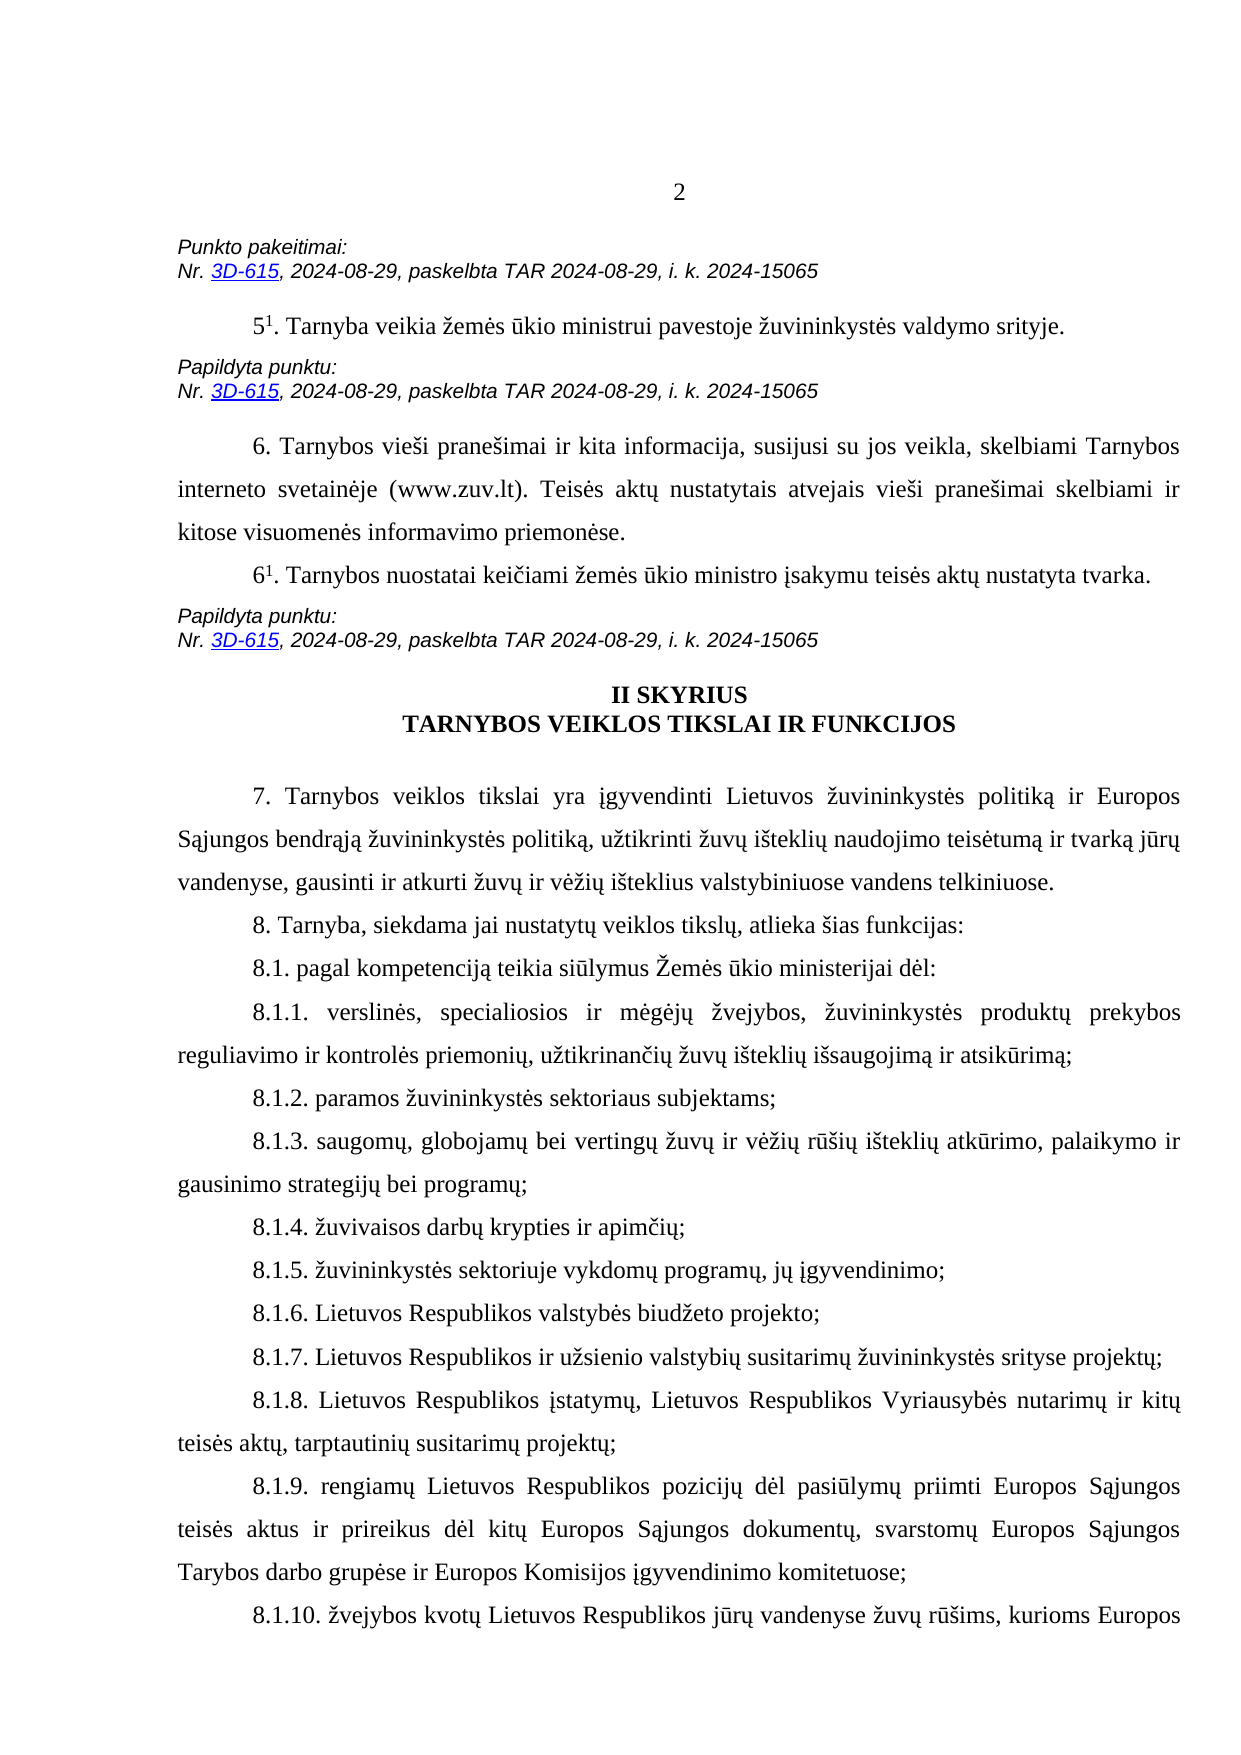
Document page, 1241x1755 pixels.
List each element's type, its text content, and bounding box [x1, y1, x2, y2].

text 8.1.9. rengiamų Lietuvos Respublikos pozicijų dėl pasiūlymų priimti Europos Sąjungos teisės aktus ir prireikus dėl kitų Europos Sąjungos dokumentų, svarstomų Europos Sąjungos Tarybos darbo grupėse ir Europos Komisijos įgyvendinimo komitetuose; [177, 1471, 1181, 1586]
text TARNYBOS VEIKLOS TIKSLAI IR FUNKCIJOS [177, 709, 1181, 738]
text 8.1.4. žuvivaisos darbų krypties ir apimčių; [177, 1212, 1181, 1241]
text 8.1.2. paramos žuvininkystės sektoriaus subjektams; [177, 1083, 1181, 1112]
text 8.1.8. Lietuvos Respublikos įstatymų, Lietuvos Respublikos Vyriausybės nutarimų ir kitų teisės aktų, tarptautinių susitarimų projektų; [177, 1385, 1181, 1457]
text 6. Tarnybos vieši pranešimai ir kita informacija, susijusi su jos veikla, skelbiami Tarnybos interneto svetainėje (www.zuv.lt). Teisės aktų nustatytais atvejais vieši pranešimai skelbiami ir kitose visuomenės informavimo priemonėse. [177, 431, 1181, 546]
text Punkto pakeitimai: [177, 235, 1181, 259]
text 7. Tarnybos veiklos tikslai yra įgyvendinti Lietuvos žuvininkystės politiką ir Europos Sąjungos bendrąją žuvininkystės politiką, užtikrinti žuvų išteklių naudojimo teisėtumą ir tvarką jūrų vandenyse, gausinti ir atkurti žuvų ir vėžių išteklius valstybiniuose vandens telkiniuose. [177, 781, 1181, 896]
text 8.1.1. verslinės, specialiosios ir mėgėjų žvejybos, žuvininkystės produktų prekybos reguliavimo ir kontrolės priemonių, užtikrinančių žuvų išteklių išsaugojimą ir atsikūrimą; [177, 997, 1181, 1068]
text Nr. 3D-615, 2024-08-29, paskelbta TAR 2024-08-29, i. k. 2024-15065 [177, 378, 1181, 402]
text 8. Tarnyba, siekdama jai nustatytų veiklos tikslų, atlieka šias funkcijas: [177, 910, 1181, 939]
text 51. Tarnyba veikia žemės ūkio ministrui pavestoje žuvininkystės valdymo srityje. [177, 311, 1181, 340]
text Nr. 3D-615, 2024-08-29, paskelbta TAR 2024-08-29, i. k. 2024-15065 [177, 628, 1181, 652]
text 8.1. pagal kompetenciją teikia siūlymus Žemės ūkio ministerijai dėl: [177, 953, 1181, 982]
text 8.1.10. žvejybos kvotų Lietuvos Respublikos jūrų vandenyse žuvų rūšims, kurioms Europos [177, 1600, 1181, 1629]
text 61. Tarnybos nuostatai keičiami žemės ūkio ministro įsakymu teisės aktų nustatyta tvarka. [177, 561, 1181, 589]
text 8.1.3. saugomų, globojamų bei vertingų žuvų ir vėžių rūšių išteklių atkūrimo, palaikymo ir gausinimo strategijų bei programų; [177, 1126, 1181, 1198]
text Nr. 3D-615, 2024-08-29, paskelbta TAR 2024-08-29, i. k. 2024-15065 [177, 259, 1181, 283]
text Papildyta punktu: [177, 604, 1181, 628]
text 8.1.7. Lietuvos Respublikos ir užsienio valstybių susitarimų žuvininkystės srityse projektų; [177, 1342, 1181, 1370]
text II SKYRIUS [177, 680, 1181, 709]
text Papildyta punktu: [177, 354, 1181, 378]
text 8.1.5. žuvininkystės sektoriuje vykdomų programų, jų įgyvendinimo; [177, 1255, 1181, 1284]
text 8.1.6. Lietuvos Respublikos valstybės biudžeto projekto; [177, 1298, 1181, 1327]
